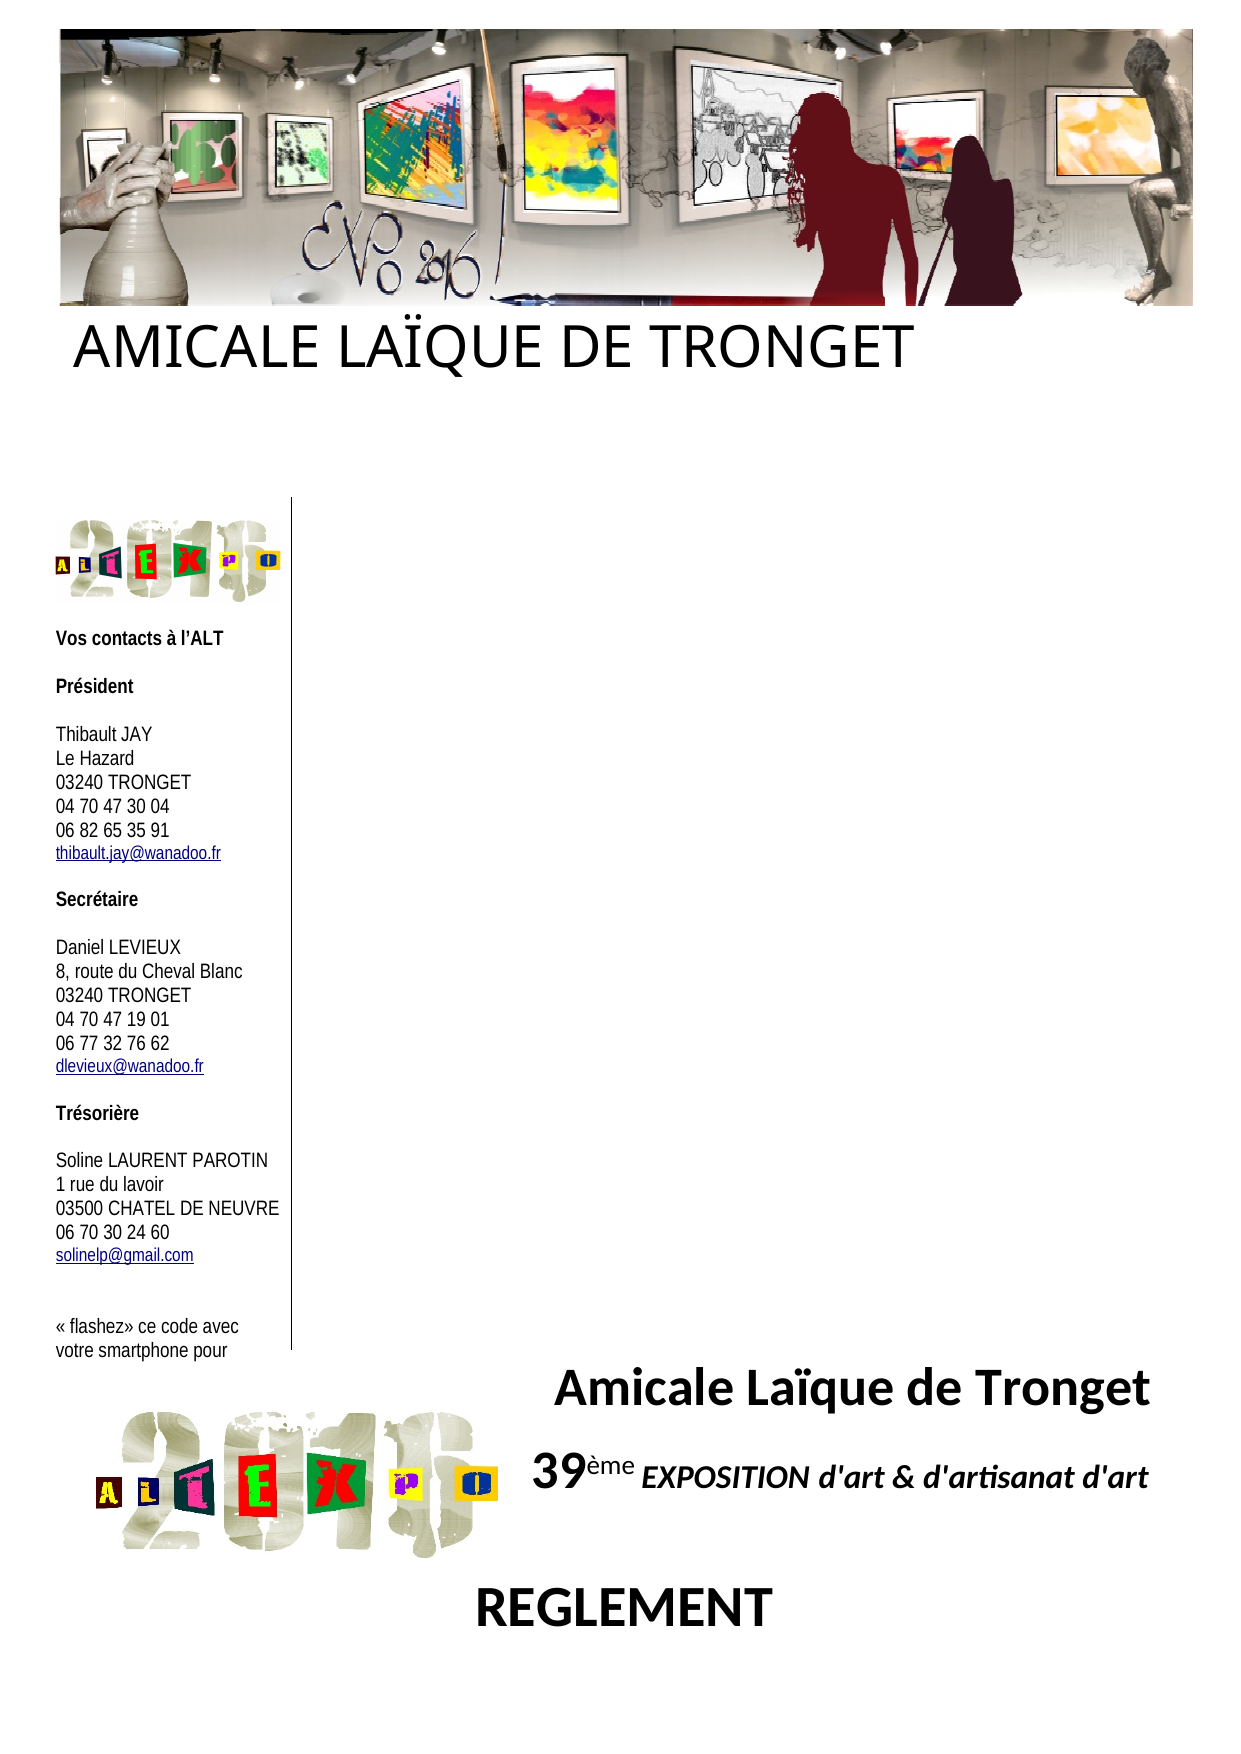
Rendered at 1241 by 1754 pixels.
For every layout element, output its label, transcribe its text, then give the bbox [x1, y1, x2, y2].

table_header Amicale Laïque de Tronget 39ème EXPOSITION d'art & d'artisanat d'art [506, 1350, 1159, 1569]
table_header [89, 1350, 506, 1569]
table_cell REGLEMENT [89, 1570, 1159, 1665]
